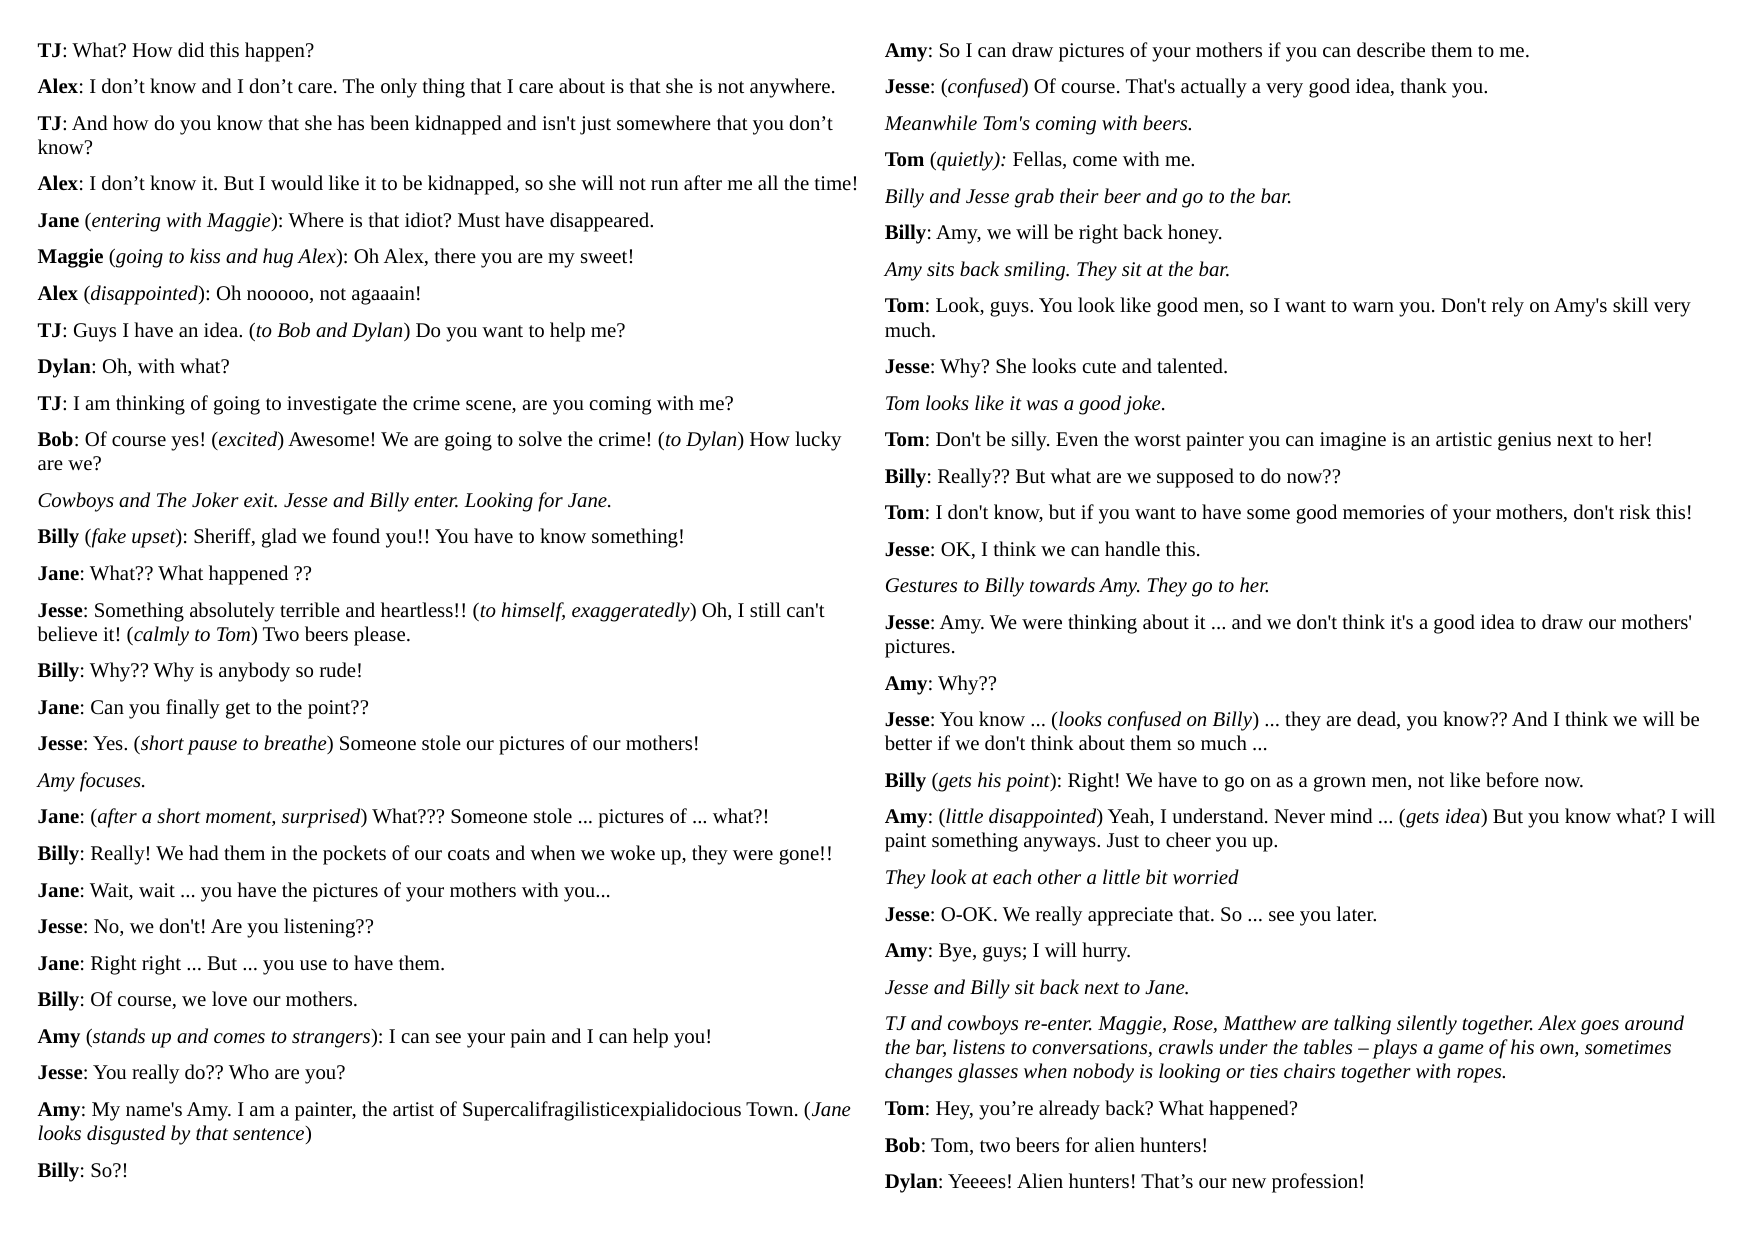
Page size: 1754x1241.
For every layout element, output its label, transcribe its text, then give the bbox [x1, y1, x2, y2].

text TJ and cowboys re-enter. Maggie, Rose, Matthew are talking silently together. Alex goes around the bar, listens to conversations, crawls under the tables – plays a game of his own, sometimes changes glasses when nobody is looking or ties chairs together with ropes. [884, 1011, 1716, 1083]
text Tom: Hey, you’re already back? What happened? [884, 1096, 1716, 1120]
text Billy: So?! [37, 1157, 869, 1182]
text Jane: (after a short moment, surprised) What??? Someone stole ... pictures of ... what?! [37, 804, 869, 828]
text Alex: I don’t know and I don’t care. The only thing that I care about is that she is not anywhere. [37, 74, 869, 98]
text TJ: Guys I have an idea. (to Bob and Dylan) Do you want to help me? [37, 317, 869, 342]
text Alex: I don’t know it. But I would like it to be kidnapped, so she will not run after me all the time! [37, 171, 869, 195]
text Jesse and Billy sit back next to Jane. [884, 975, 1716, 999]
text Billy (gets his point): Right! We have to go on as a grown men, not like before now. [884, 768, 1716, 792]
text Jesse: Something absolutely terrible and heartless!! (to himself, exaggeratedly) Oh, I still can't believe it! (calmly to Tom) Two beers please. [37, 597, 869, 646]
text Dylan: Yeeees! Alien hunters! That’s our new profession! [884, 1169, 1716, 1193]
text Bob: Of course yes! (excited) Awesome! We are going to solve the crime! (to Dylan) How lucky are we? [37, 427, 869, 475]
text Billy and Jesse grab their beer and go to the bar. [884, 184, 1716, 208]
text Amy sits back smiling. They sit at the bar. [884, 257, 1716, 281]
text Tom: I don't know, but if you want to have some good memories of your mothers, don't risk this! [884, 500, 1716, 524]
text Amy: My name's Amy. I am a painter, the artist of Supercalifragilisticexpialidocious Town. (Jane looks disgusted by that sentence) [37, 1097, 869, 1145]
text Amy: (little disappointed) Yeah, I understand. Never mind ... (gets idea) But you know what? I will paint something anyways. Just to cheer you up. [884, 804, 1716, 852]
text Billy: Why?? Why is anybody so rude! [37, 658, 869, 682]
text TJ: What? How did this happen? [37, 37, 869, 62]
text Amy: Why?? [884, 671, 1716, 695]
text Maggie (going to kiss and hug Alex): Oh Alex, there you are my sweet! [37, 244, 869, 268]
text Jane: Can you finally get to the point?? [37, 695, 869, 719]
text Tom looks like it was a good joke. [884, 391, 1716, 415]
text Billy: Amy, we will be right back honey. [884, 220, 1716, 244]
text Tom: Look, guys. You look like good men, so I want to warn you. Don't rely on Amy's skill very much. [884, 293, 1716, 342]
text Jane (entering with Maggie): Where is that idiot? Must have disappeared. [37, 208, 869, 232]
text TJ: And how do you know that she has been kidnapped and isn't just somewhere that you don’t know? [37, 111, 869, 159]
text TJ: I am thinking of going to investigate the crime scene, are you coming with me? [37, 391, 869, 415]
text Jesse: O-OK. We really appreciate that. So ... see you later. [884, 902, 1716, 926]
text Tom: Don't be silly. Even the worst painter you can imagine is an artistic genius next to her! [884, 427, 1716, 451]
text Dylan: Oh, with what? [37, 354, 869, 378]
text Billy (fake upset): Sheriff, glad we found you!! You have to know something! [37, 524, 869, 548]
text Gestures to Billy towards Amy. They go to her. [884, 573, 1716, 597]
text Jesse: OK, I think we can handle this. [884, 537, 1716, 561]
text Jesse: No, we don't! Are you listening?? [37, 914, 869, 938]
text Amy focuses. [37, 768, 869, 792]
text Billy: Really?? But what are we supposed to do now?? [884, 464, 1716, 488]
text Bob: Tom, two beers for alien hunters! [884, 1132, 1716, 1157]
text Jesse: Amy. We were thinking about it ... and we don't think it's a good idea to draw our mothers' pictures. [884, 610, 1716, 658]
text Cowboys and The Joker exit. Jesse and Billy enter. Looking for Jane. [37, 488, 869, 512]
text Jane: Right right ... But ... you use to have them. [37, 951, 869, 975]
text Jesse: You know ... (looks confused on Billy) ... they are dead, you know?? And I think we will be better if we don't think about them so much ... [884, 707, 1716, 755]
text Amy (stands up and comes to strangers): I can see your pain and I can help you! [37, 1024, 869, 1048]
text Alex (disappointed): Oh nooooo, not agaaain! [37, 281, 869, 305]
text They look at each other a little bit worried [884, 865, 1716, 889]
text Jesse: Why? She looks cute and talented. [884, 354, 1716, 378]
text Meanwhile Tom's coming with beers. [884, 111, 1716, 135]
text Jesse: You really do?? Who are you? [37, 1060, 869, 1084]
text Jane: What?? What happened ?? [37, 561, 869, 585]
text Billy: Of course, we love our mothers. [37, 987, 869, 1011]
text Jane: Wait, wait ... you have the pictures of your mothers with you... [37, 877, 869, 902]
text Billy: Really! We had them in the pockets of our coats and when we woke up, they were gone!! [37, 841, 869, 865]
text Jesse: (confused) Of course. That's actually a very good idea, thank you. [884, 74, 1716, 98]
text Tom (quietly): Fellas, come with me. [884, 147, 1716, 171]
text Jesse: Yes. (short pause to breathe) Someone stole our pictures of our mothers! [37, 731, 869, 755]
text Amy: So I can draw pictures of your mothers if you can describe them to me. [884, 37, 1716, 62]
text Amy: Bye, guys; I will hurry. [884, 938, 1716, 962]
